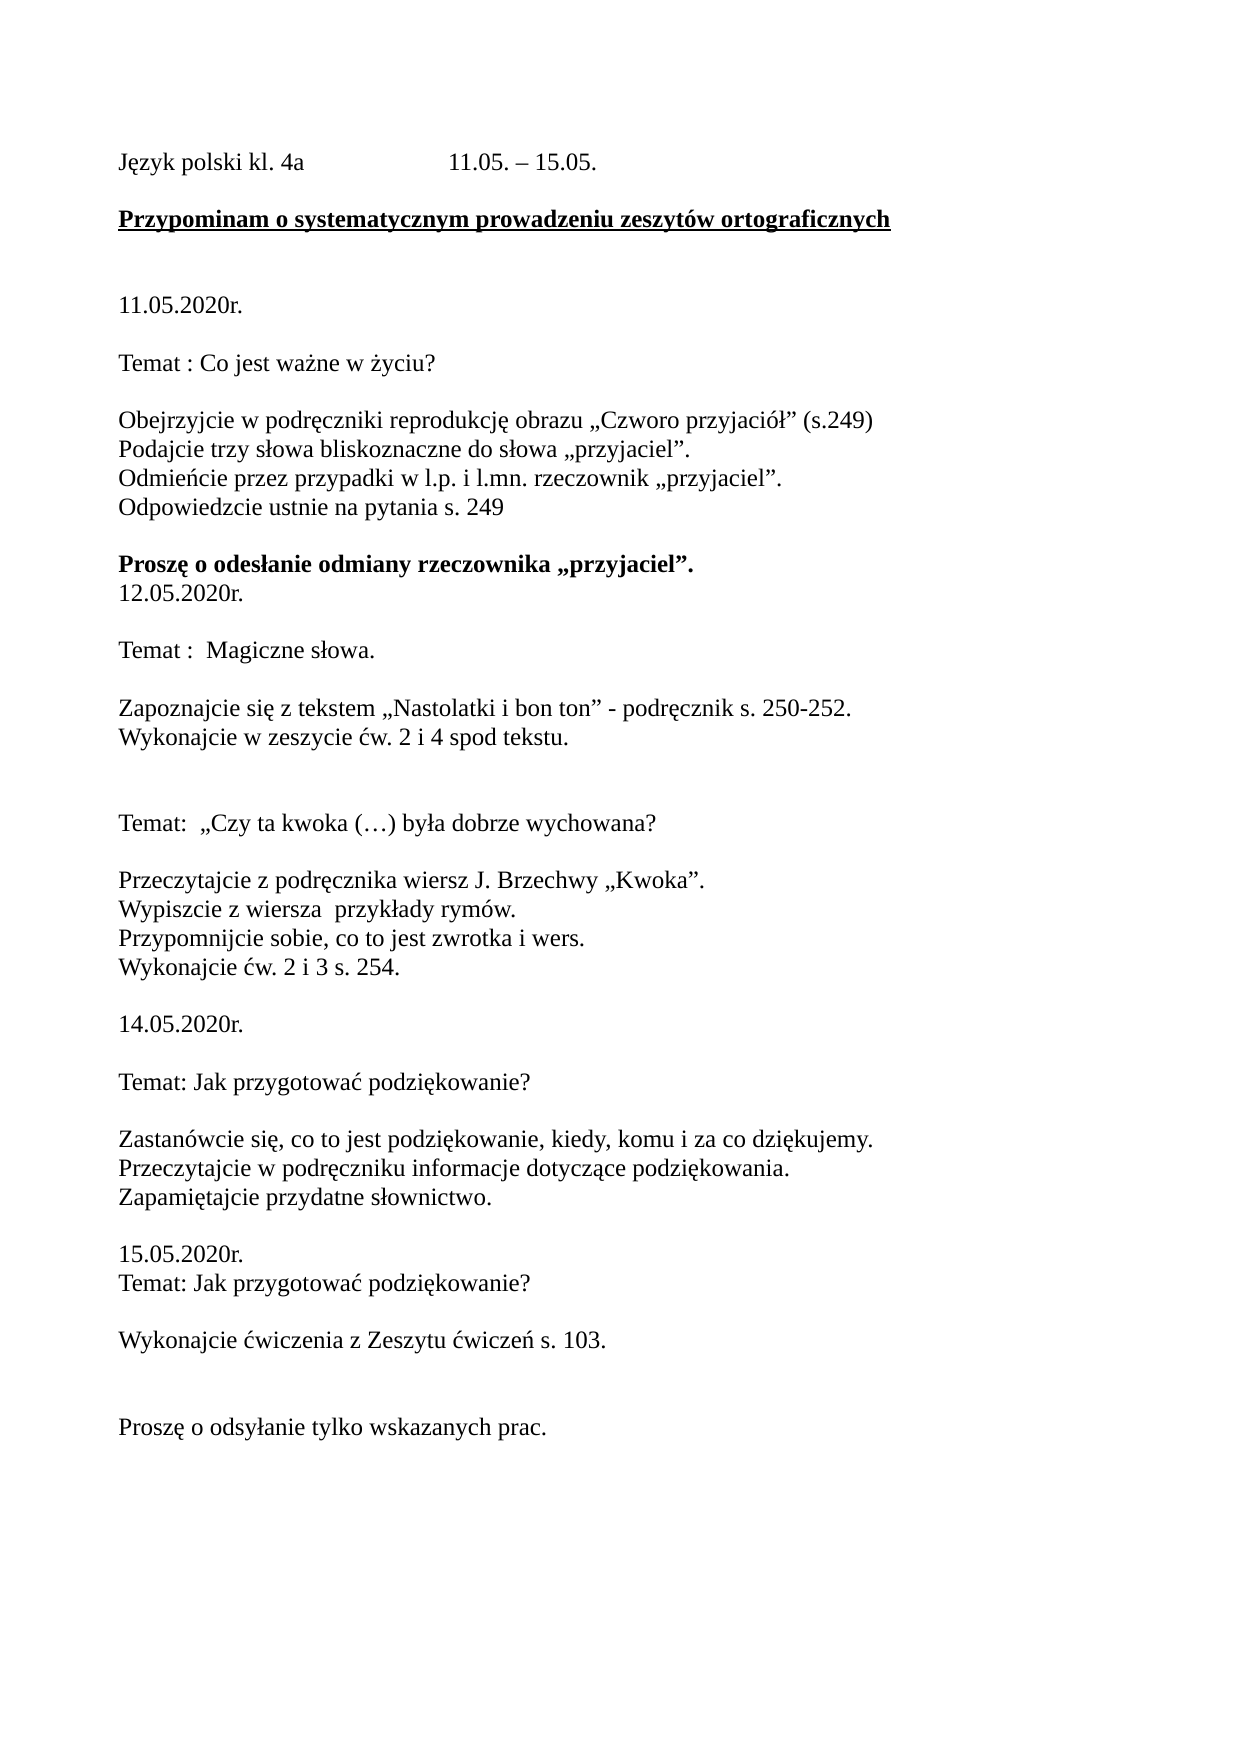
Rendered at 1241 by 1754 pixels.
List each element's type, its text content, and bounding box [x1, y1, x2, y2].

text Przeczytajcie z podręcznika wiersz J. Brzechwy „Kwoka”. [118, 866, 1122, 894]
text Temat : Magiczne słowa. [118, 636, 1122, 664]
text 11.05.2020r. [118, 291, 1122, 319]
text Temat: „Czy ta kwoka (…) była dobrze wychowana? [118, 808, 1122, 837]
text Język polski kl. 4a 11.05. – 15.05. [118, 147, 1122, 176]
text Wykonajcie ćw. 2 i 3 s. 254. [118, 952, 1122, 981]
text Proszę o odsyłanie tylko wskazanych prac. [118, 1412, 1122, 1441]
text Zapoznajcie się z tekstem „Nastolatki i bon ton” - podręcznik s. 250-252. [118, 693, 1122, 722]
text 14.05.2020r. [118, 1009, 1122, 1038]
text Przeczytajcie w podręczniku informacje dotyczące podziękowania. [118, 1153, 1122, 1182]
text Przypomnijcie sobie, co to jest zwrotka i wers. [118, 923, 1122, 952]
text Temat: Jak przygotować podziękowanie? [118, 1268, 1122, 1297]
text 12.05.2020r. [118, 578, 1122, 607]
text Temat: Jak przygotować podziękowanie? [118, 1067, 1122, 1096]
text Temat : Co jest ważne w życiu? [118, 348, 1122, 377]
text Proszę o odesłanie odmiany rzeczownika „przyjaciel”. [118, 549, 1122, 578]
text 15.05.2020r. [118, 1239, 1122, 1268]
text Odmieńcie przez przypadki w l.p. i l.mn. rzeczownik „przyjaciel”. [118, 463, 1122, 492]
text Wykonajcie w zeszycie ćw. 2 i 4 spod tekstu. [118, 722, 1122, 751]
text Wykonajcie ćwiczenia z Zeszytu ćwiczeń s. 103. [118, 1326, 1122, 1354]
text Obejrzyjcie w podręczniki reprodukcję obrazu „Czworo przyjaciół” (s.249) [118, 406, 1122, 434]
text Wypiszcie z wiersza przykłady rymów. [118, 894, 1122, 923]
text Zapamiętajcie przydatne słownictwo. [118, 1182, 1122, 1211]
text Zastanówcie się, co to jest podziękowanie, kiedy, komu i za co dziękujemy. [118, 1124, 1122, 1153]
text Podajcie trzy słowa bliskoznaczne do słowa „przyjaciel”. [118, 434, 1122, 463]
text Przypominam o systematycznym prowadzeniu zeszytów ortograficznych [118, 204, 1122, 233]
text Odpowiedzcie ustnie na pytania s. 249 [118, 492, 1122, 521]
